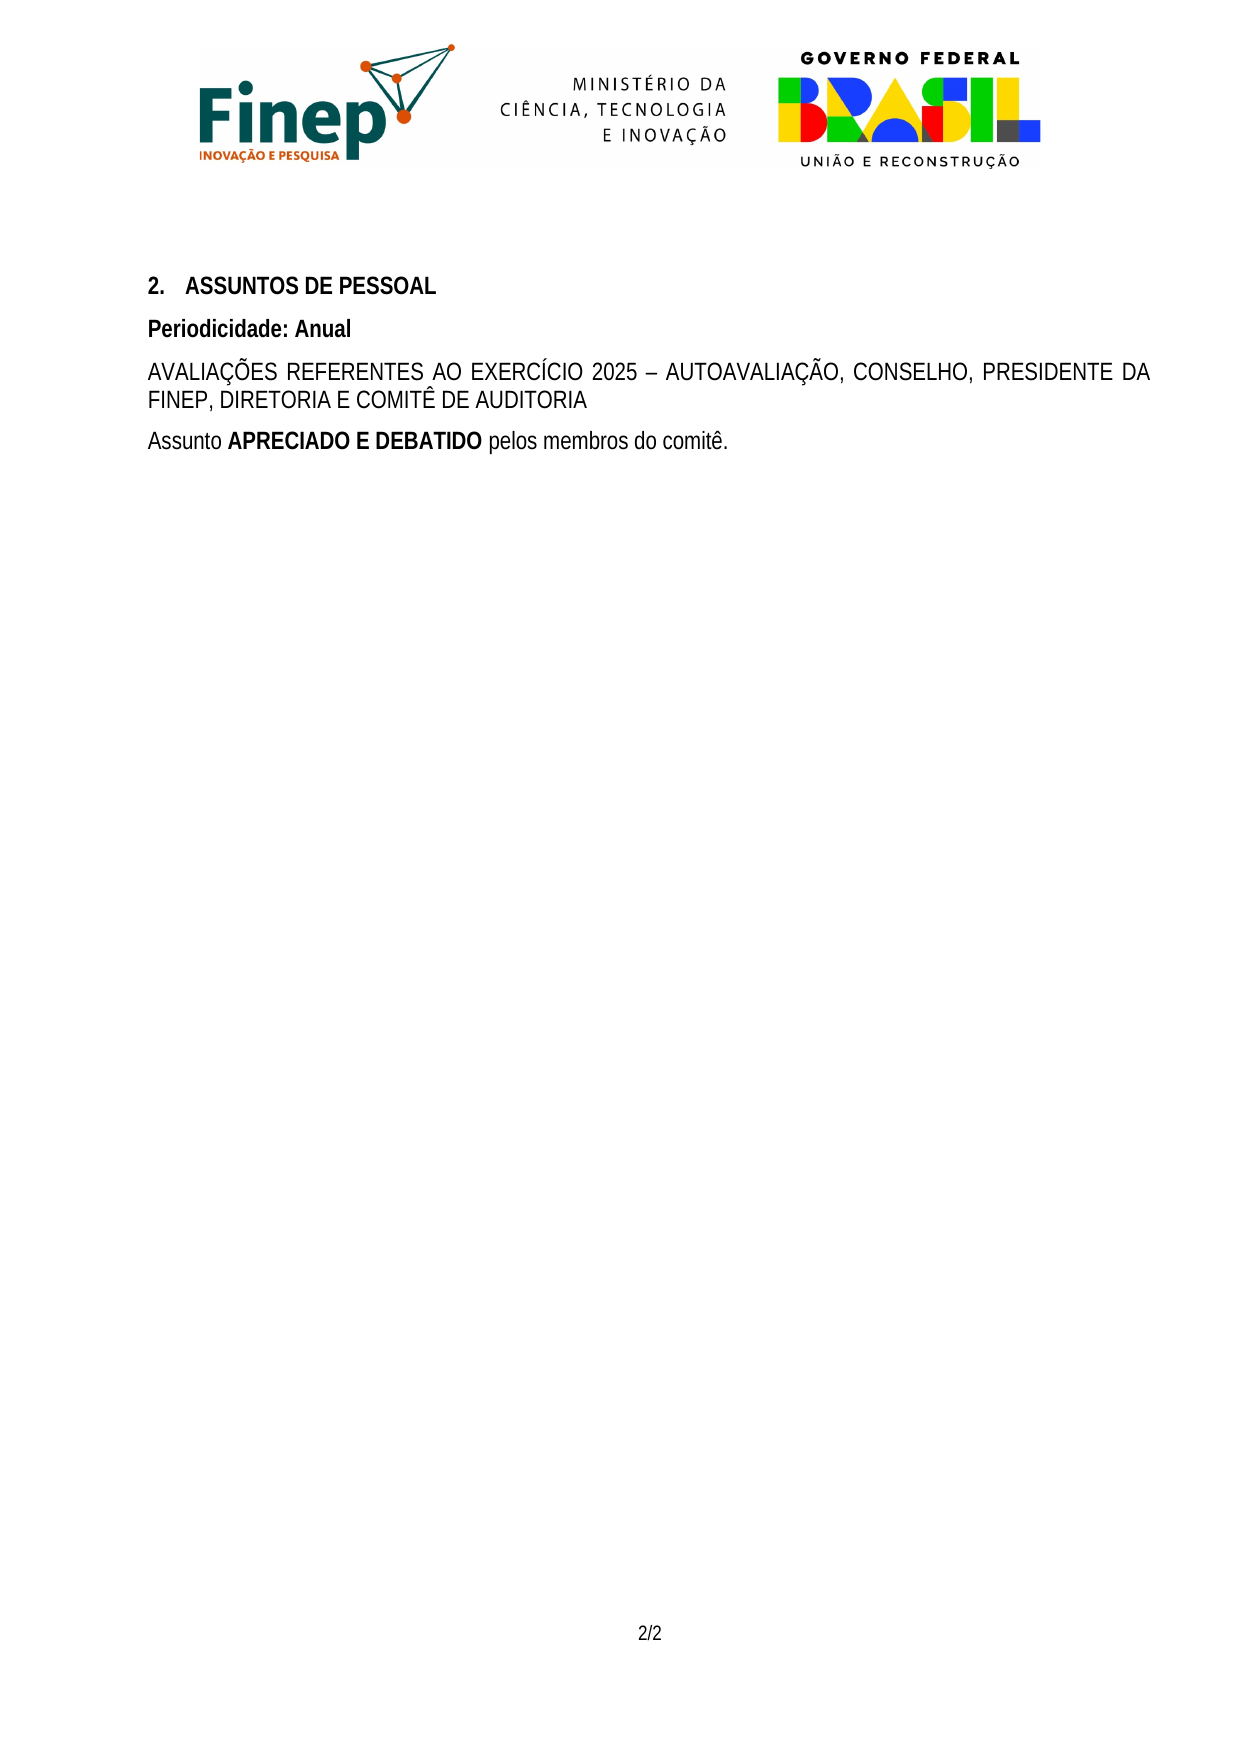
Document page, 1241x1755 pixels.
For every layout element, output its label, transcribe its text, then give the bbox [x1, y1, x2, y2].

text Periodicidade: Anual [148, 313, 1152, 342]
list ASSUNTOS DE PESSOAL [148, 271, 1152, 299]
text Assunto APRECIADO E DEBATIDO pelos membros do comitê. [148, 426, 1152, 455]
text AVALIAÇÕES REFERENTES AO EXERCÍCIO 2025 – AUTOAVALIAÇÃO, CONSELHO, PRESIDENTE DA FINEP, DIRETORIA E COMITÊ DE AUDITORIA [148, 356, 1152, 414]
